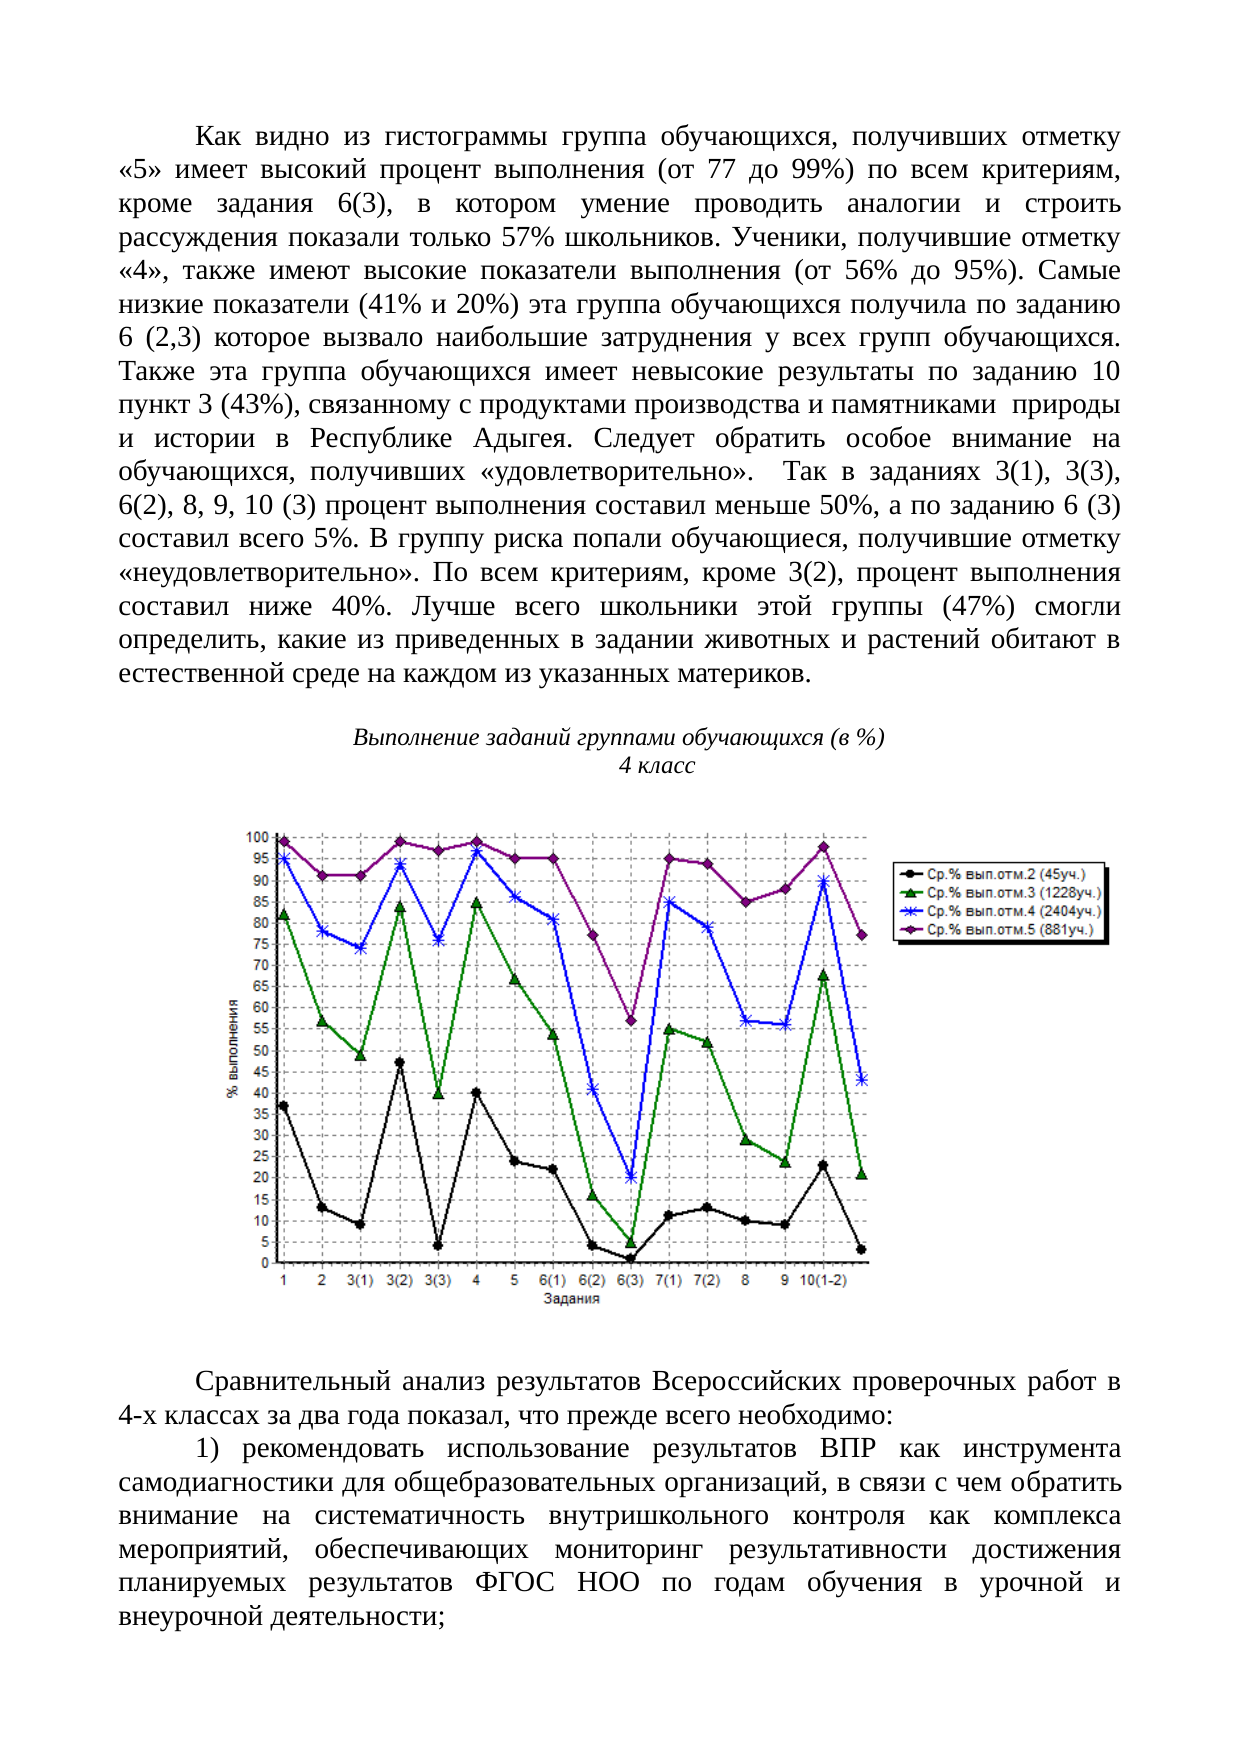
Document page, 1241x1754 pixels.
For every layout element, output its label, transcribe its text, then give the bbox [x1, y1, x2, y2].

text Выполнение заданий группами обучающихся (в %) [118, 722, 1122, 751]
text 4 класс [118, 751, 1122, 779]
text 1) рекомендовать использование результатов ВПР как инструмента самодиагностики для общебразовательных организаций, в связи с чем обратить внимание на систематичность внутришкольного контроля как комплекса мероприятий, обеспечивающих мониторинг результативности достижения планируемых результатов ФГОС НОО по годам обучения в урочной и внеурочной деятельности; [118, 1430, 1122, 1632]
text Сравнительный анализ результатов Всероссийских проверочных работ в 4-х классах за два года показал, что прежде всего необходимо: [118, 1363, 1122, 1430]
text Как видно из гистограммы группа обучающихся, получивших отметку «5» имеет высокий процент выполнения (от 77 до 99%) по всем критериям, кроме задания 6(3), в котором умение проводить аналогии и строить рассуждения показали только 57% школьников. Ученики, получившие отметку «4», также имеют высокие показатели выполнения (от 56% до 95%). Самые низкие показатели (41% и 20%) эта группа обучающихся получила по заданию 6 (2,3) которое вызвало наибольшие затруднения у всех групп обучающихся. Также эта группа обучающихся имеет невысокие результаты по заданию 10 пункт 3 (43%), связанному с продуктами производства и памятниками природы и истории в Республике Адыгея. Следует обратить особое внимание на обучающихся, получивших «удовлетворительно». Так в заданиях 3(1), 3(3), 6(2), 8, 9, 10 (3) процент выполнения составил меньше 50%, а по заданию 6 (3) составил всего 5%. В группу риска попали обучающиеся, получившие отметку «неудовлетворительно». По всем критериям, кроме 3(2), процент выполнения составил ниже 40%. Лучше всего школьники этой группы (47%) смогли определить, какие из приведенных в задании животных и растений обитают в естественной среде на каждом из указанных материков. [118, 118, 1122, 688]
